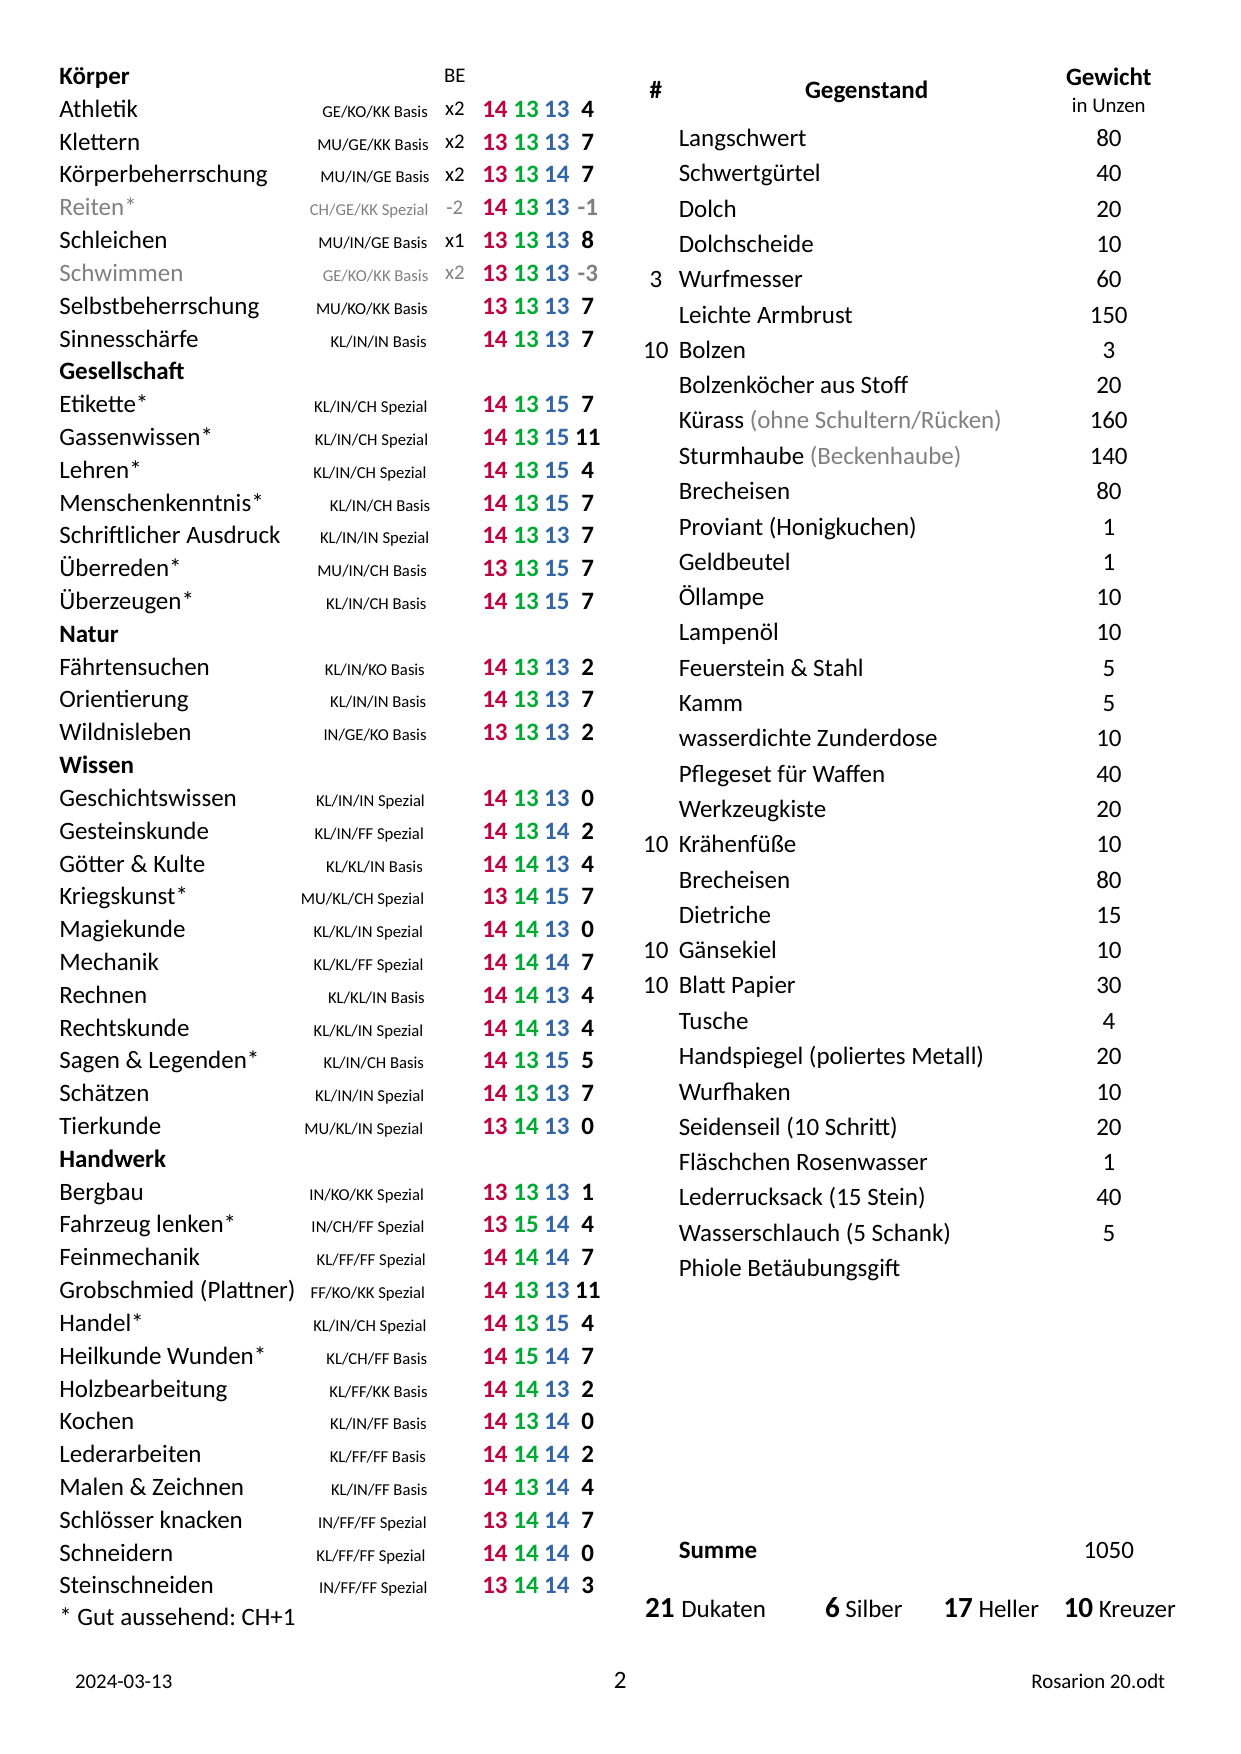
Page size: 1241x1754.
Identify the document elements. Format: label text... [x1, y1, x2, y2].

table_cell Proviant (Honigkuchen) [676, 508, 1057, 543]
table_cell 14 14 14 [479, 1240, 572, 1273]
table_cell 14 14 13 [479, 847, 572, 879]
table_cell Seidenseil (10 Schritt) [676, 1109, 1057, 1144]
table_header [479, 59, 572, 92]
table_cell 10 [635, 932, 676, 967]
table_cell [635, 685, 676, 720]
table_cell Brecheisen [676, 861, 1057, 897]
table_cell Lederrucksack (15 Stein) [676, 1179, 1057, 1214]
table_cell 1 [1057, 1144, 1160, 1179]
table_cell 13 14 13 [479, 1109, 572, 1142]
table_cell [431, 1569, 479, 1601]
table_cell [431, 420, 479, 453]
table_cell [635, 544, 676, 579]
table_cell [431, 650, 479, 682]
table_cell [1057, 1497, 1160, 1532]
table_cell [635, 1320, 676, 1356]
table_cell Götter & Kulte KL/KL/IN Basis [59, 847, 431, 879]
table_cell Pflegeset für Waffen [676, 755, 1057, 791]
table_cell Sinnesschärfe KL/IN/IN Basis [59, 322, 431, 354]
table_cell [635, 1109, 676, 1144]
table_cell 7 [573, 486, 603, 518]
table_cell 20 [1057, 190, 1160, 226]
table_cell 2 [573, 814, 603, 847]
table_cell [431, 322, 479, 354]
table_cell 7 [573, 1240, 603, 1273]
table_cell 7 [573, 551, 603, 584]
table_cell 0 [573, 1404, 603, 1437]
table_cell 4 [573, 847, 603, 879]
table_cell 20 [1057, 791, 1160, 826]
table_cell 14 13 15 [479, 453, 572, 486]
table_cell 1050 [1057, 1532, 1160, 1568]
table_cell [635, 508, 676, 543]
table_cell 11 [573, 420, 603, 453]
table_cell [431, 1208, 479, 1240]
table_cell Magiekunde KL/KL/IN Spezial [59, 912, 431, 945]
table_cell Schlösser knacken IN/FF/FF Spezial [59, 1503, 431, 1536]
table_cell 14 14 13 [479, 1011, 572, 1043]
table_cell 13 13 13 [479, 223, 572, 256]
table_cell Feinmechanik KL/FF/FF Spezial [59, 1240, 431, 1273]
table_cell 7 [573, 879, 603, 912]
table_cell Natur [59, 617, 431, 650]
table_cell [676, 1462, 1057, 1497]
table_cell Feuerstein & Stahl [676, 650, 1057, 685]
table_cell 10 [1057, 826, 1160, 861]
table_cell x2 [431, 125, 479, 157]
table_cell Wurfhaken [676, 1073, 1057, 1108]
table_cell 14 15 14 [479, 1339, 572, 1372]
table_cell Wissen [59, 748, 431, 781]
table_cell 13 13 13 [479, 256, 572, 289]
table_cell Brecheisen [676, 473, 1057, 508]
table_cell Kürass (ohne Schultern/Rücken) [676, 402, 1057, 438]
table_cell Fährtensuchen KL/IN/KO Basis [59, 650, 431, 682]
table_cell 80 [1057, 473, 1160, 508]
table_cell 10 [1057, 720, 1160, 755]
table_cell 0 [573, 781, 603, 814]
table_cell Fläschchen Rosenwasser [676, 1144, 1057, 1179]
table_cell 4 [573, 1011, 603, 1043]
table_cell [431, 715, 479, 748]
table_cell Klettern MU/GE/KK Basis [59, 125, 431, 157]
table_cell 3 [1057, 332, 1160, 367]
table_cell x2 [431, 92, 479, 125]
table_cell [573, 748, 603, 781]
table_cell [431, 1372, 479, 1404]
table_cell 0 [573, 1536, 603, 1568]
table_cell Schwertgürtel [676, 155, 1057, 190]
table_cell Überzeugen* KL/IN/CH Basis [59, 584, 431, 617]
table_cell 14 13 13 [479, 92, 572, 125]
table_cell [431, 289, 479, 322]
table_cell [635, 614, 676, 649]
table_cell wasserdichte Zunderdose [676, 720, 1057, 755]
table_cell [1057, 1426, 1160, 1462]
table_cell Mechanik KL/KL/FF Spezial [59, 945, 431, 978]
table_cell [431, 1503, 479, 1536]
table_cell [431, 354, 479, 387]
table_cell 7 [573, 1503, 603, 1536]
table_cell Rechnen KL/KL/IN Basis [59, 978, 431, 1011]
table_cell 13 13 13 [479, 715, 572, 748]
table_header 10 Kreuzer [1045, 1583, 1181, 1630]
table_cell -1 [573, 190, 603, 223]
table_cell [1057, 1462, 1160, 1497]
table_cell [635, 791, 676, 826]
table_cell [635, 438, 676, 473]
table_cell [1057, 1320, 1160, 1356]
table_cell Überreden* MU/IN/CH Basis [59, 551, 431, 584]
table_cell 14 14 14 [479, 1437, 572, 1470]
table_cell 0 [573, 1109, 603, 1142]
table_cell 20 [1057, 1038, 1160, 1073]
table_cell Steinschneiden IN/FF/FF Spezial [59, 1569, 431, 1601]
table_cell Tierkunde MU/KL/IN Spezial [59, 1109, 431, 1142]
table_cell 13 14 15 [479, 879, 572, 912]
table_cell [431, 683, 479, 715]
table_header # [635, 59, 676, 120]
table_cell Lampenöl [676, 614, 1057, 649]
table_cell [431, 912, 479, 945]
table_cell [635, 402, 676, 438]
table_cell 1 [573, 1175, 603, 1207]
table_cell 14 14 13 [479, 912, 572, 945]
table_cell Wasserschlauch (5 Schank) [676, 1215, 1057, 1250]
table_cell [676, 1285, 1057, 1320]
table_cell [635, 1426, 676, 1462]
table_cell Geschichtswissen KL/IN/IN Spezial [59, 781, 431, 814]
table_cell Dolch [676, 190, 1057, 226]
table_cell Kamm [676, 685, 1057, 720]
table_cell [635, 1356, 676, 1391]
table_cell 10 [635, 332, 676, 367]
table_cell [635, 897, 676, 932]
table_cell [431, 1011, 479, 1043]
table_cell 14 13 13 [479, 1076, 572, 1109]
table_cell 14 13 15 [479, 486, 572, 518]
table_cell 5 [1057, 1215, 1160, 1250]
table_cell x2 [431, 256, 479, 289]
table_cell Orientierung KL/IN/IN Basis [59, 683, 431, 715]
table_cell 3 [635, 261, 676, 296]
table_cell 10 [1057, 226, 1160, 261]
table_cell 14 13 15 [479, 420, 572, 453]
table_cell [635, 1215, 676, 1250]
table_cell [431, 1240, 479, 1273]
table_cell 4 [573, 453, 603, 486]
table_cell Bolzenköcher aus Stoff [676, 367, 1057, 402]
table_cell 14 13 15 [479, 1044, 572, 1076]
table_cell 15 [1057, 897, 1160, 932]
table_cell 2 [573, 1372, 603, 1404]
table_cell [431, 1273, 479, 1306]
table_cell 10 [1057, 579, 1160, 614]
table_cell [635, 1497, 676, 1532]
table_cell [676, 1356, 1057, 1391]
table_cell 7 [573, 158, 603, 190]
table_header [573, 59, 603, 92]
table_cell Gesteinskunde KL/IN/FF Spezial [59, 814, 431, 847]
table_cell [479, 748, 572, 781]
table_cell 11 [573, 1273, 603, 1306]
table_cell [635, 650, 676, 685]
table_cell Krähenfüße [676, 826, 1057, 861]
table_cell [431, 1109, 479, 1142]
table_cell [676, 1320, 1057, 1356]
table_cell Gesellschaft [59, 354, 431, 387]
table_cell 7 [573, 584, 603, 617]
table_cell 7 [573, 289, 603, 322]
table_cell x2 [431, 158, 479, 190]
table_cell [635, 296, 676, 332]
table_cell Rechtskunde KL/KL/IN Spezial [59, 1011, 431, 1043]
table_cell 14 13 15 [479, 1306, 572, 1339]
table_cell [431, 1076, 479, 1109]
table_cell 4 [573, 1208, 603, 1240]
table_cell Blatt Papier [676, 967, 1057, 1003]
table_cell Menschenkenntnis* KL/IN/CH Basis [59, 486, 431, 518]
table_cell Holzbearbeitung KL/FF/KK Basis [59, 1372, 431, 1404]
table_cell [431, 847, 479, 879]
table_cell [676, 1391, 1057, 1426]
table_cell Schleichen MU/IN/GE Basis [59, 223, 431, 256]
table_cell 4 [573, 1306, 603, 1339]
table_cell 13 14 14 [479, 1569, 572, 1601]
table_cell [479, 354, 572, 387]
table_cell 40 [1057, 155, 1160, 190]
table_cell Schriftlicher Ausdruck KL/IN/IN Spezial [59, 519, 431, 551]
table_cell 14 13 13 [479, 781, 572, 814]
table_cell 7 [573, 387, 603, 420]
table_cell -2 [431, 190, 479, 223]
table_cell [431, 1470, 479, 1503]
table_cell Körperbeherrschung MU/IN/GE Basis [59, 158, 431, 190]
table_cell [676, 1497, 1057, 1532]
table_cell Grobschmied (Plattner) FF/KO/KK Spezial [59, 1273, 431, 1306]
table_cell [635, 1391, 676, 1426]
table_cell 10 [1057, 932, 1160, 967]
table_cell [431, 1306, 479, 1339]
table_cell 140 [1057, 438, 1160, 473]
table_cell [635, 579, 676, 614]
table_cell 5 [1057, 685, 1160, 720]
table_cell [635, 120, 676, 155]
table_cell Gassenwissen* KL/IN/CH Spezial [59, 420, 431, 453]
table_cell 4 [573, 1470, 603, 1503]
table_cell Sturmhaube (Beckenhaube) [676, 438, 1057, 473]
table_cell [431, 387, 479, 420]
table_cell 14 13 13 [479, 683, 572, 715]
table_cell Werkzeugkiste [676, 791, 1057, 826]
table_cell 60 [1057, 261, 1160, 296]
table_cell 4 [573, 92, 603, 125]
table_cell [1057, 1356, 1160, 1391]
table_cell 14 13 13 [479, 650, 572, 682]
table_cell 8 [573, 223, 603, 256]
table_cell -3 [573, 256, 603, 289]
table_cell [635, 155, 676, 190]
table_cell [635, 1179, 676, 1214]
table_cell [431, 453, 479, 486]
table_cell 7 [573, 322, 603, 354]
table_cell [479, 1142, 572, 1175]
table_cell [431, 814, 479, 847]
table_cell 150 [1057, 296, 1160, 332]
table_cell 13 13 13 [479, 289, 572, 322]
table_cell 30 [1057, 967, 1160, 1003]
table_cell [676, 1426, 1057, 1462]
table_cell Dietriche [676, 897, 1057, 932]
table_cell [431, 519, 479, 551]
table_cell Reiten* CH/GE/KK Spezial [59, 190, 431, 223]
table_cell 14 14 13 [479, 978, 572, 1011]
table_cell 7 [573, 945, 603, 978]
table_header Gegenstand [676, 59, 1057, 120]
table_cell Heilkunde Wunden* KL/CH/FF Basis [59, 1339, 431, 1372]
table_cell 80 [1057, 120, 1160, 155]
table_cell 13 15 14 [479, 1208, 572, 1240]
text * Gut aussehend: CH+1 [59, 1601, 605, 1632]
table_cell Summe [676, 1532, 1057, 1568]
table_cell Bergbau IN/KO/KK Spezial [59, 1175, 431, 1207]
table_cell 14 13 14 [479, 1470, 572, 1503]
table_cell [635, 861, 676, 897]
table_cell 14 14 13 [479, 1372, 572, 1404]
table_cell [573, 354, 603, 387]
table_header 6 Silber [772, 1583, 908, 1630]
table_cell 4 [1057, 1003, 1160, 1038]
table_cell [431, 1175, 479, 1207]
table_cell 5 [573, 1044, 603, 1076]
table_cell 3 [573, 1569, 603, 1601]
table_cell Langschwert [676, 120, 1057, 155]
table_cell [635, 190, 676, 226]
table_cell [479, 617, 572, 650]
table_cell [573, 1142, 603, 1175]
table_cell 14 13 13 [479, 322, 572, 354]
table_cell 40 [1057, 755, 1160, 791]
table_cell [635, 720, 676, 755]
table_cell [635, 1250, 676, 1285]
table_cell [635, 1285, 676, 1320]
table_cell 13 13 13 [479, 1175, 572, 1207]
table_header Körper [59, 59, 431, 92]
table_cell [431, 781, 479, 814]
table_cell [635, 367, 676, 402]
table_cell Tusche [676, 1003, 1057, 1038]
table_cell 20 [1057, 1109, 1160, 1144]
table_cell [573, 617, 603, 650]
table_cell Fahrzeug lenken* IN/CH/FF Spezial [59, 1208, 431, 1240]
table_cell 5 [1057, 650, 1160, 685]
table_cell 7 [573, 519, 603, 551]
table_cell [635, 473, 676, 508]
table_cell 13 13 15 [479, 551, 572, 584]
table_cell 7 [573, 1339, 603, 1372]
table_cell [635, 1462, 676, 1497]
table_cell Dolchscheide [676, 226, 1057, 261]
table_cell 14 14 14 [479, 945, 572, 978]
table_cell [431, 748, 479, 781]
table_cell Schwimmen GE/KO/KK Basis [59, 256, 431, 289]
table_cell [431, 617, 479, 650]
table_cell 2 [573, 715, 603, 748]
table_cell Handwerk [59, 1142, 431, 1175]
table_cell Athletik GE/KO/KK Basis [59, 92, 431, 125]
table_cell 10 [1057, 614, 1160, 649]
table_cell 7 [573, 683, 603, 715]
table_cell 160 [1057, 402, 1160, 438]
table_cell Geldbeutel [676, 544, 1057, 579]
table_cell 7 [573, 125, 603, 157]
table_cell 14 13 15 [479, 387, 572, 420]
table_cell Schneidern KL/FF/FF Spezial [59, 1536, 431, 1568]
table_cell Wildnisleben IN/GE/KO Basis [59, 715, 431, 748]
table_cell 40 [1057, 1179, 1160, 1214]
table_cell 0 [573, 912, 603, 945]
table_cell 13 14 14 [479, 1503, 572, 1536]
table_cell [431, 486, 479, 518]
table_cell 10 [1057, 1073, 1160, 1108]
table_cell 14 13 13 [479, 190, 572, 223]
table_cell 7 [573, 1076, 603, 1109]
table_cell [635, 1038, 676, 1073]
table_header 21 Dukaten [635, 1583, 772, 1630]
table_cell Etikette* KL/IN/CH Spezial [59, 387, 431, 420]
table_cell Handel* KL/IN/CH Spezial [59, 1306, 431, 1339]
table_cell 80 [1057, 861, 1160, 897]
table_cell 10 [635, 826, 676, 861]
table_cell [635, 1003, 676, 1038]
table_cell Kriegskunst* MU/KL/CH Spezial [59, 879, 431, 912]
table_cell 2 [573, 650, 603, 682]
table_cell 13 13 13 [479, 125, 572, 157]
table_cell [431, 1437, 479, 1470]
table_cell Lehren* KL/IN/CH Spezial [59, 453, 431, 486]
table_cell Leichte Armbrust [676, 296, 1057, 332]
table_cell [635, 226, 676, 261]
table_cell [1057, 1285, 1160, 1320]
table_cell Sagen & Legenden* KL/IN/CH Basis [59, 1044, 431, 1076]
table_cell Selbstbeherrschung MU/KO/KK Basis [59, 289, 431, 322]
table_cell 1 [1057, 508, 1160, 543]
table_cell Lederarbeiten KL/FF/FF Basis [59, 1437, 431, 1470]
table_cell [1057, 1391, 1160, 1426]
table_cell 14 13 13 [479, 1273, 572, 1306]
table_cell 14 14 14 [479, 1536, 572, 1568]
table_cell Schätzen KL/IN/IN Spezial [59, 1076, 431, 1109]
table_cell [635, 1144, 676, 1179]
table_header 17 Heller [908, 1583, 1044, 1630]
table_cell [635, 1532, 676, 1568]
table_cell [431, 1536, 479, 1568]
table_cell x1 [431, 223, 479, 256]
table_cell [431, 584, 479, 617]
table_cell 10 [635, 967, 676, 1003]
table_cell 14 13 13 [479, 519, 572, 551]
table_header BE [431, 59, 479, 92]
table_cell [635, 1073, 676, 1108]
table_cell Gänsekiel [676, 932, 1057, 967]
table_cell [431, 551, 479, 584]
table_cell [431, 945, 479, 978]
table_cell 4 [573, 978, 603, 1011]
table_cell [431, 1339, 479, 1372]
table_cell [1057, 1250, 1160, 1285]
table_cell 14 13 15 [479, 584, 572, 617]
table_header Gewicht in Unzen [1057, 59, 1160, 120]
table_cell [431, 879, 479, 912]
table_cell Wurfmesser [676, 261, 1057, 296]
table_cell Öllampe [676, 579, 1057, 614]
table_cell Malen & Zeichnen KL/IN/FF Basis [59, 1470, 431, 1503]
table_cell [431, 978, 479, 1011]
table_cell Phiole Betäubungsgift [676, 1250, 1057, 1285]
table_cell 20 [1057, 367, 1160, 402]
table_cell [431, 1404, 479, 1437]
table_cell Kochen KL/IN/FF Basis [59, 1404, 431, 1437]
table_cell [635, 755, 676, 791]
table_cell [431, 1044, 479, 1076]
table_cell 14 13 14 [479, 814, 572, 847]
table_cell 13 13 14 [479, 158, 572, 190]
table_cell Handspiegel (poliertes Metall) [676, 1038, 1057, 1073]
table_cell [431, 1142, 479, 1175]
table_cell 1 [1057, 544, 1160, 579]
table_cell 14 13 14 [479, 1404, 572, 1437]
table_cell 2 [573, 1437, 603, 1470]
table_cell Bolzen [676, 332, 1057, 367]
